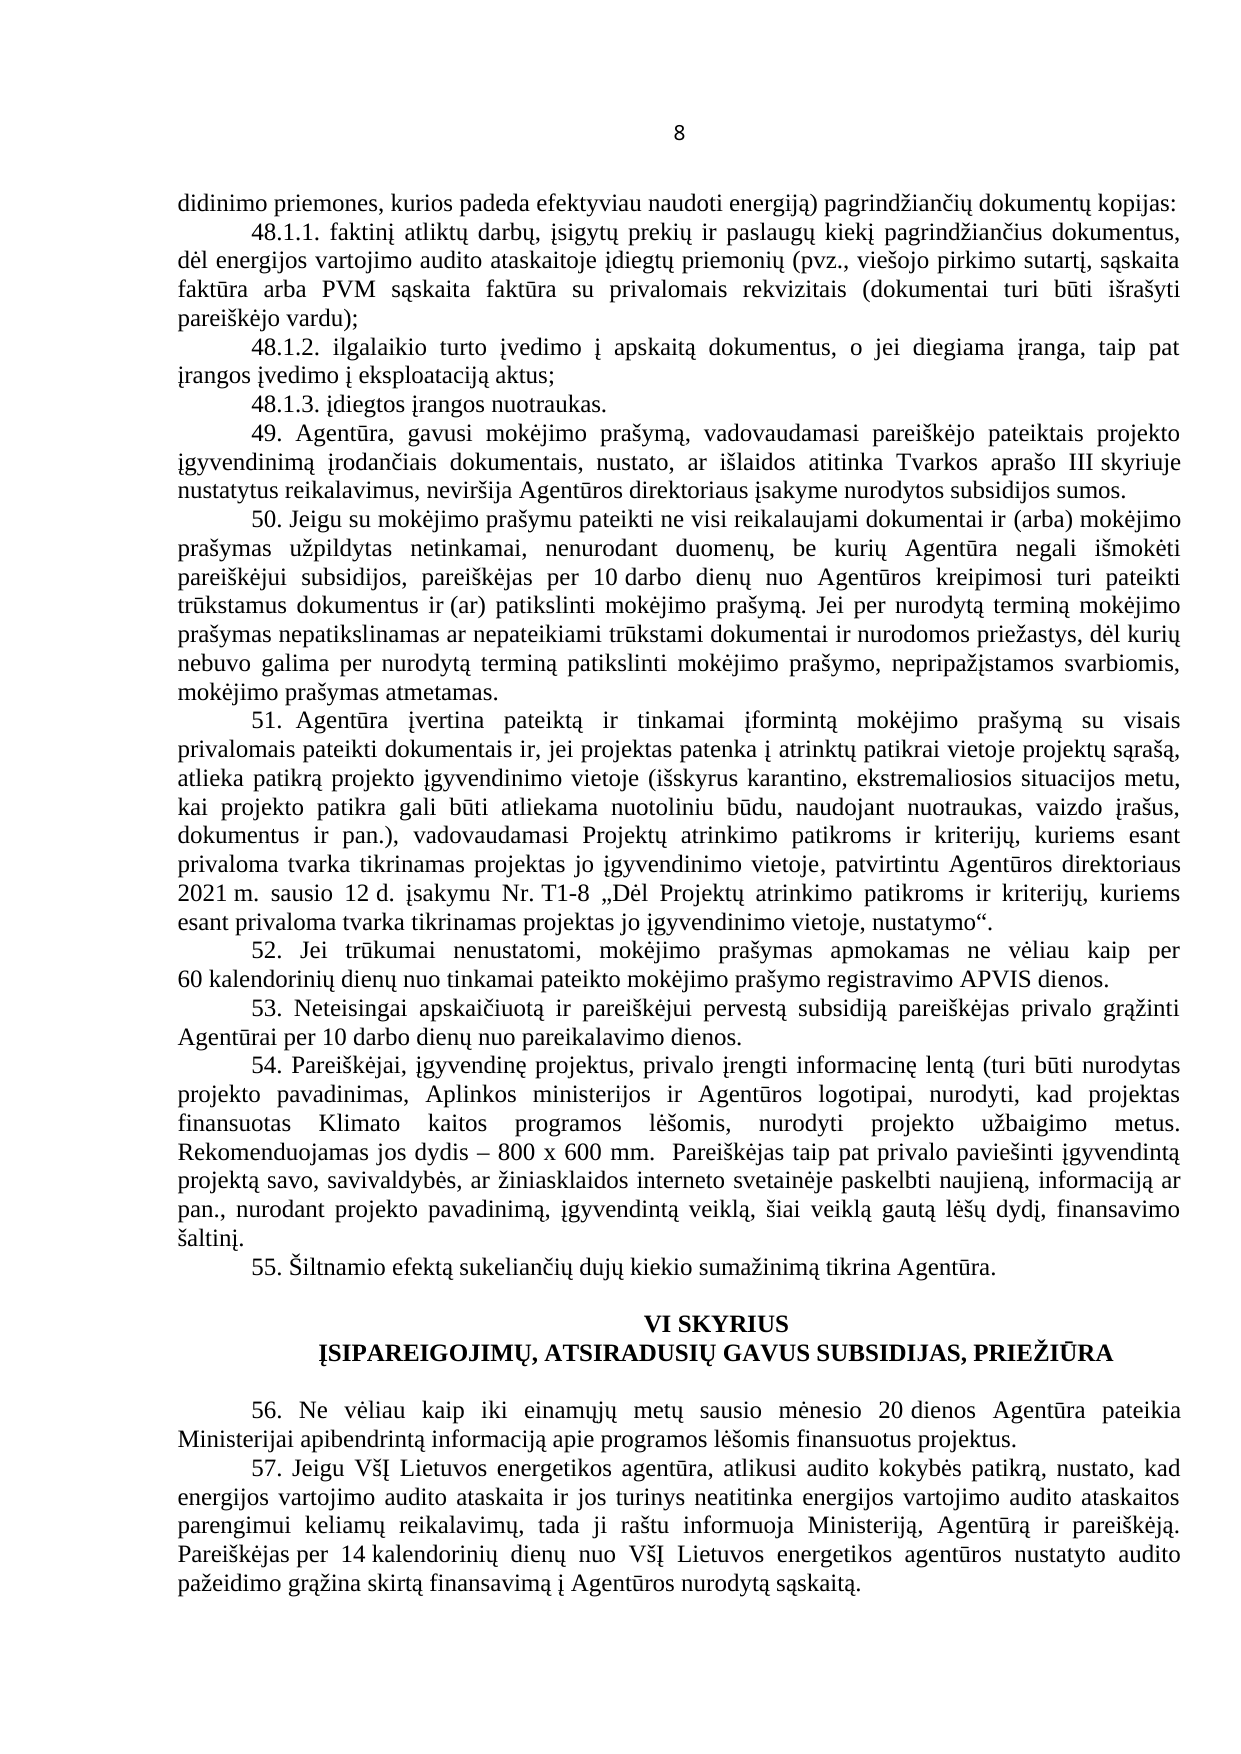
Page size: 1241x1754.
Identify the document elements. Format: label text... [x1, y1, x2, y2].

text 51. Agentūra įvertina pateiktą ir tinkamai įformintą mokėjimo prašymą su visais privalomais pateikti dokumentais ir, jei projektas patenka į atrinktų patikrai vietoje projektų sąrašą, atlieka patikrą projekto įgyvendinimo vietoje (išskyrus karantino, ekstremaliosios situacijos metu, kai projekto patikra gali būti atliekama nuotoliniu būdu, naudojant nuotraukas, vaizdo įrašus, dokumentus ir pan.), vadovaudamasi Projektų atrinkimo patikroms ir kriterijų, kuriems esant privaloma tvarka tikrinamas projektas jo įgyvendinimo vietoje, patvirtintu Agentūros direktoriaus 2021 m. sausio 12 d. įsakymu Nr. T1-8 „Dėl Projektų atrinkimo patikroms ir kriterijų, kuriems esant privaloma tvarka tikrinamas projektas jo įgyvendinimo vietoje, nustatymo“. [177, 705, 1181, 935]
text 56. Ne vėliau kaip iki einamųjų metų sausio mėnesio 20 dienos Agentūra pateikia Ministerijai apibendrintą informaciją apie programos lėšomis finansuotus projektus. [177, 1395, 1181, 1453]
text ĮSIPAREIGOJIMŲ, ATSIRADUSIŲ GAVUS SUBSIDIJAS, PRIEŽIŪRA [177, 1338, 1181, 1367]
text 54. Pareiškėjai, įgyvendinę projektus, privalo įrengti informacinę lentą (turi būti nurodytas projekto pavadinimas, Aplinkos ministerijos ir Agentūros logotipai, nurodyti, kad projektas finansuotas Klimato kaitos programos lėšomis, nurodyti projekto užbaigimo metus. Rekomenduojamas jos dydis – 800 x 600 mm. Pareiškėjas taip pat privalo paviešinti įgyvendintą projektą savo, savivaldybės, ar žiniasklaidos interneto svetainėje paskelbti naujieną, informaciją ar pan., nurodant projekto pavadinimą, įgyvendintą veiklą, šiai veiklą gautą lėšų dydį, finansavimo šaltinį. [177, 1050, 1181, 1252]
text 50. Jeigu su mokėjimo prašymu pateikti ne visi reikalaujami dokumentai ir (arba) mokėjimo prašymas užpildytas netinkamai, nenurodant duomenų, be kurių Agentūra negali išmokėti pareiškėjui subsidijos, pareiškėjas per 10 darbo dienų nuo Agentūros kreipimosi turi pateikti trūkstamus dokumentus ir (ar) patikslinti mokėjimo prašymą. Jei per nurodytą terminą mokėjimo prašymas nepatikslinamas ar nepateikiami trūkstami dokumentai ir nurodomos priežastys, dėl kurių nebuvo galima per nurodytą terminą patikslinti mokėjimo prašymo, nepripažįstamos svarbiomis, mokėjimo prašymas atmetamas. [177, 504, 1181, 705]
text 49. Agentūra, gavusi mokėjimo prašymą, vadovaudamasi pareiškėjo pateiktais projekto įgyvendinimą įrodančiais dokumentais, nustato, ar išlaidos atitinka Tvarkos aprašo III skyriuje nustatytus reikalavimus, neviršija Agentūros direktoriaus įsakyme nurodytos subsidijos sumos. [177, 418, 1181, 504]
text 55. Šiltnamio efektą sukeliančių dujų kiekio sumažinimą tikrina Agentūra. [177, 1252, 1181, 1280]
text 48.1.3. įdiegtos įrangos nuotraukas. [177, 389, 1181, 418]
text VI SKYRIUS [177, 1309, 1181, 1338]
text 53. Neteisingai apskaičiuotą ir pareiškėjui pervestą subsidiją pareiškėjas privalo grąžinti Agentūrai per 10 darbo dienų nuo pareikalavimo dienos. [177, 993, 1181, 1050]
text 48.1.1. faktinį atliktų darbų, įsigytų prekių ir paslaugų kiekį pagrindžiančius dokumentus, dėl energijos vartojimo audito ataskaitoje įdiegtų priemonių (pvz., viešojo pirkimo sutartį, sąskaita faktūra arba PVM sąskaita faktūra su privalomais rekvizitais (dokumentai turi būti išrašyti pareiškėjo vardu); [177, 217, 1181, 332]
text 48.1.2. ilgalaikio turto įvedimo į apskaitą dokumentus, o jei diegiama įranga, taip pat įrangos įvedimo į eksploataciją aktus; [177, 332, 1181, 389]
text 52. Jei trūkumai nenustatomi, mokėjimo prašymas apmokamas ne vėliau kaip per 60 kalendorinių dienų nuo tinkamai pateikto mokėjimo prašymo registravimo APVIS dienos. [177, 935, 1181, 993]
text 57. Jeigu VšĮ Lietuvos energetikos agentūra, atlikusi audito kokybės patikrą, nustato, kad energijos vartojimo audito ataskaita ir jos turinys neatitinka energijos vartojimo audito ataskaitos parengimui keliamų reikalavimų, tada ji raštu informuoja Ministeriją, Agentūrą ir pareiškėją. Pareiškėjas per 14 kalendorinių dienų nuo VšĮ Lietuvos energetikos agentūros nustatyto audito pažeidimo grąžina skirtą finansavimą į Agentūros nurodytą sąskaitą. [177, 1453, 1181, 1597]
text didinimo priemones, kurios padeda efektyviau naudoti energiją) pagrindžiančių dokumentų kopijas: [177, 188, 1181, 217]
